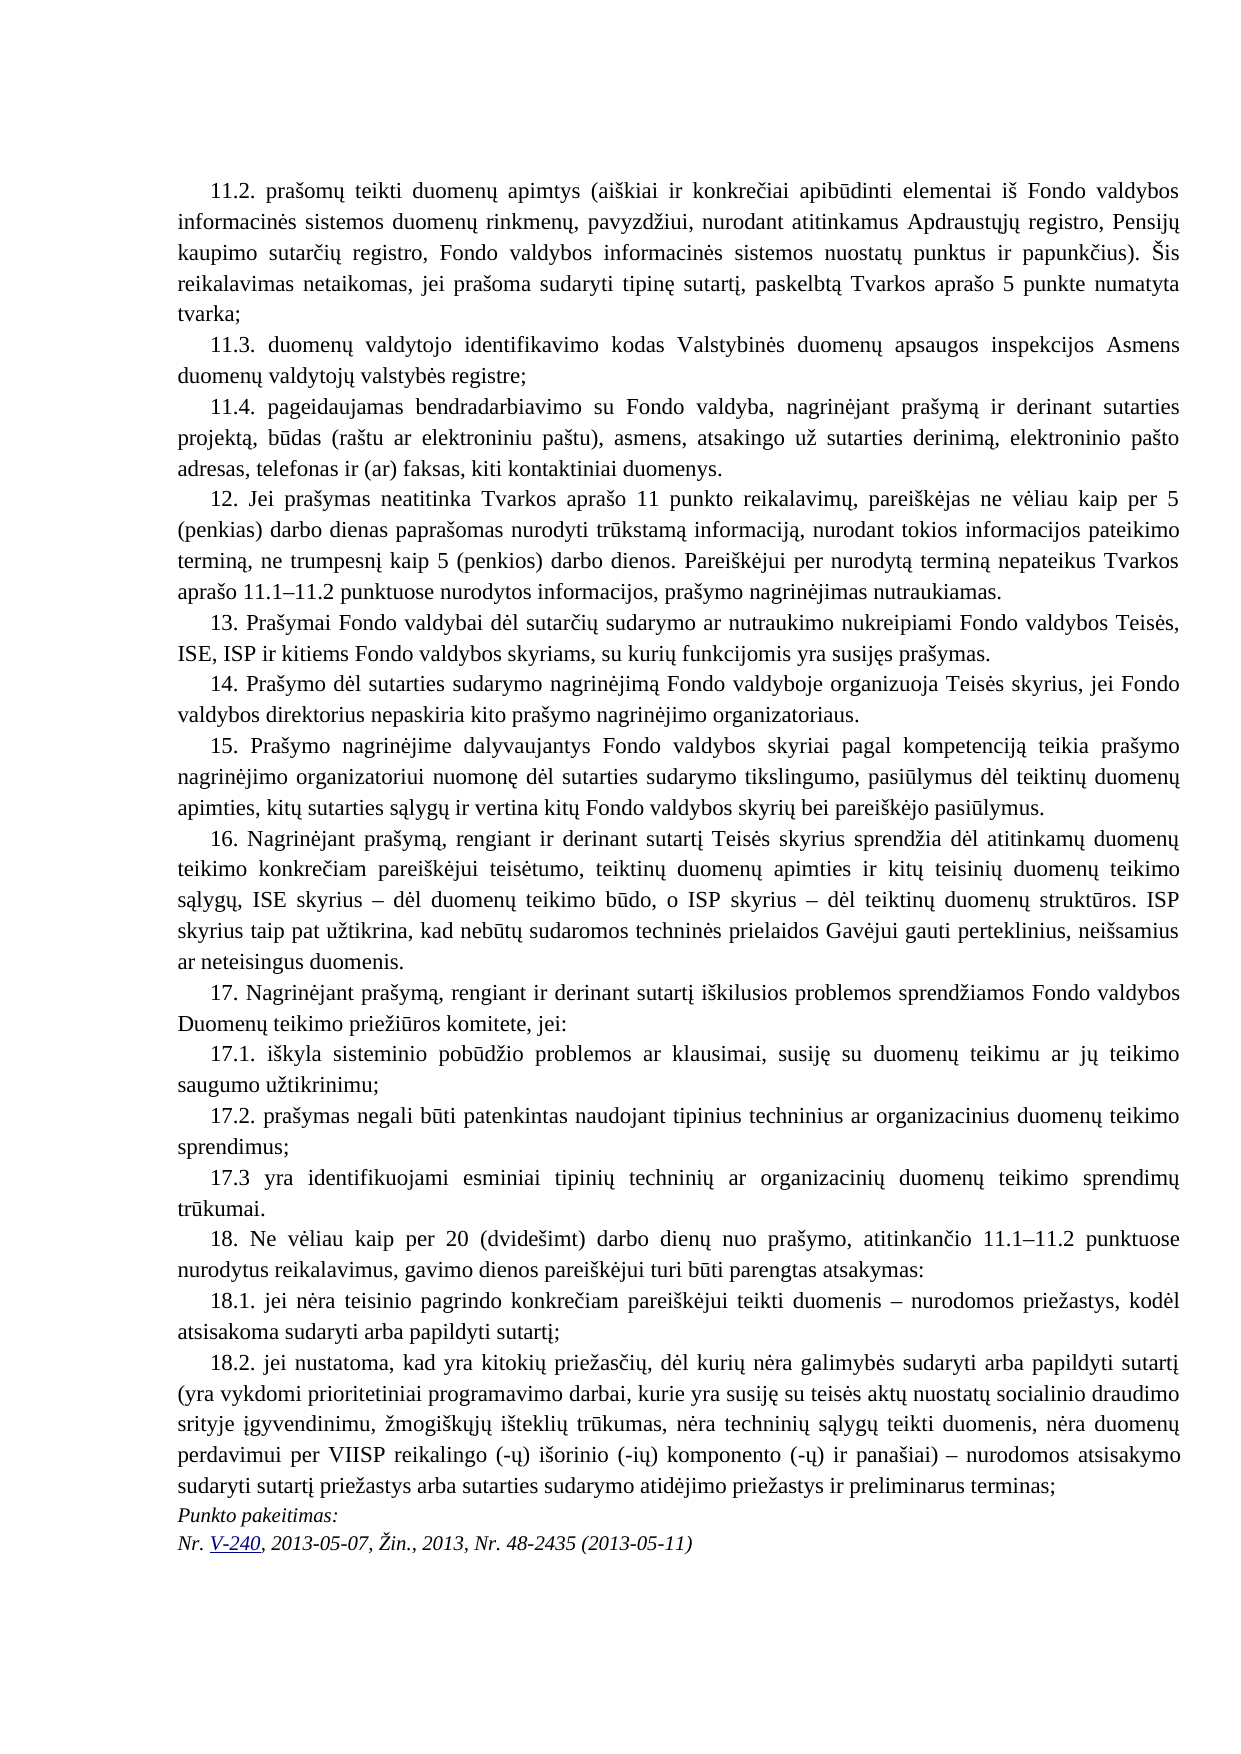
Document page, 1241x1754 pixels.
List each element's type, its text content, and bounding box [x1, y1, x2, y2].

text 17.1. iškyla sisteminio pobūdžio problemos ar klausimai, susiję su duomenų teikimu ar jų teikimo saugumo užtikrinimu; [177, 1041, 1181, 1098]
text 18. Ne vėliau kaip per 20 (dvidešimt) darbo dienų nuo prašymo, atitinkančio 11.1–11.2 punktuose nurodytus reikalavimus, gavimo dienos pareiškėjui turi būti parengtas atsakymas: [177, 1226, 1181, 1283]
text 11.2. prašomų teikti duomenų apimtys (aiškiai ir konkrečiai apibūdinti elementai iš Fondo valdybos informacinės sistemos duomenų rinkmenų, pavyzdžiui, nurodant atitinkamus Apdraustųjų registro, Pensijų kaupimo sutarčių registro, Fondo valdybos informacinės sistemos nuostatų punktus ir papunkčius). Šis reikalavimas netaikomas, jei prašoma sudaryti tipinę sutartį, paskelbtą Tvarkos aprašo 5 punkte numatyta tvarka; [177, 177, 1181, 327]
text 17.2. prašymas negali būti patenkintas naudojant tipinius techninius ar organizacinius duomenų teikimo sprendimus; [177, 1102, 1181, 1159]
text 11.4. pageidaujamas bendradarbiavimo su Fondo valdyba, nagrinėjant prašymą ir derinant sutarties projektą, būdas (raštu ar elektroniniu paštu), asmens, atsakingo už sutarties derinimą, elektroninio pašto adresas, telefonas ir (ar) faksas, kiti kontaktiniai duomenys. [177, 393, 1181, 481]
text 15. Prašymo nagrinėjime dalyvaujantys Fondo valdybos skyriai pagal kompetenciją teikia prašymo nagrinėjimo organizatoriui nuomonę dėl sutarties sudarymo tikslingumo, pasiūlymus dėl teiktinų duomenų apimties, kitų sutarties sąlygų ir vertina kitų Fondo valdybos skyrių bei pareiškėjo pasiūlymus. [177, 732, 1181, 820]
text 17.3 yra identifikuojami esminiai tipinių techninių ar organizacinių duomenų teikimo sprendimų trūkumai. [177, 1164, 1181, 1221]
text 11.3. duomenų valdytojo identifikavimo kodas Valstybinės duomenų apsaugos inspekcijos Asmens duomenų valdytojų valstybės registre; [177, 331, 1181, 388]
text 17. Nagrinėjant prašymą, rengiant ir derinant sutartį iškilusios problemos sprendžiamos Fondo valdybos Duomenų teikimo priežiūros komitete, jei: [177, 979, 1181, 1036]
text 12. Jei prašymas neatitinka Tvarkos aprašo 11 punkto reikalavimų, pareiškėjas ne vėliau kaip per 5 (penkias) darbo dienas paprašomas nurodyti trūkstamą informaciją, nurodant tokios informacijos pateikimo terminą, ne trumpesnį kaip 5 (penkios) darbo dienos. Pareiškėjui per nurodytą terminą nepateikus Tvarkos aprašo 11.1–11.2 punktuose nurodytos informacijos, prašymo nagrinėjimas nutraukiamas. [177, 486, 1181, 604]
text 14. Prašymo dėl sutarties sudarymo nagrinėjimą Fondo valdyboje organizuoja Teisės skyrius, jei Fondo valdybos direktorius nepaskiria kito prašymo nagrinėjimo organizatoriaus. [177, 671, 1181, 728]
text 16. Nagrinėjant prašymą, rengiant ir derinant sutartį Teisės skyrius sprendžia dėl atitinkamų duomenų teikimo konkrečiam pareiškėjui teisėtumo, teiktinų duomenų apimties ir kitų teisinių duomenų teikimo sąlygų, ISE skyrius – dėl duomenų teikimo būdo, o ISP skyrius – dėl teiktinų duomenų struktūros. ISP skyrius taip pat užtikrina, kad nebūtų sudaromos techninės prielaidos Gavėjui gauti perteklinius, neišsamius ar neteisingus duomenis. [177, 825, 1181, 974]
text 13. Prašymai Fondo valdybai dėl sutarčių sudarymo ar nutraukimo nukreipiami Fondo valdybos Teisės, ISE, ISP ir kitiems Fondo valdybos skyriams, su kurių funkcijomis yra susijęs prašymas. [177, 609, 1181, 666]
text Nr. V-240, 2013-05-07, Žin., 2013, Nr. 48-2435 (2013-05-11) [177, 1531, 1181, 1555]
text 18.2. jei nustatoma, kad yra kitokių priežasčių, dėl kurių nėra galimybės sudaryti arba papildyti sutartį (yra vykdomi prioritetiniai programavimo darbai, kurie yra susiję su teisės aktų nuostatų socialinio draudimo srityje įgyvendinimu, žmogiškųjų išteklių trūkumas, nėra techninių sąlygų teikti duomenis, nėra duomenų perdavimui per VIISP reikalingo (-ų) išorinio (-ių) komponento (-ų) ir panašiai) – nurodomos atsisakymo sudaryti sutartį priežastys arba sutarties sudarymo atidėjimo priežastys ir preliminarus terminas; [177, 1349, 1181, 1498]
text 18.1. jei nėra teisinio pagrindo konkrečiam pareiškėjui teikti duomenis – nurodomos priežastys, kodėl atsisakoma sudaryti arba papildyti sutartį; [177, 1287, 1181, 1344]
text Punkto pakeitimas: [177, 1503, 1181, 1527]
